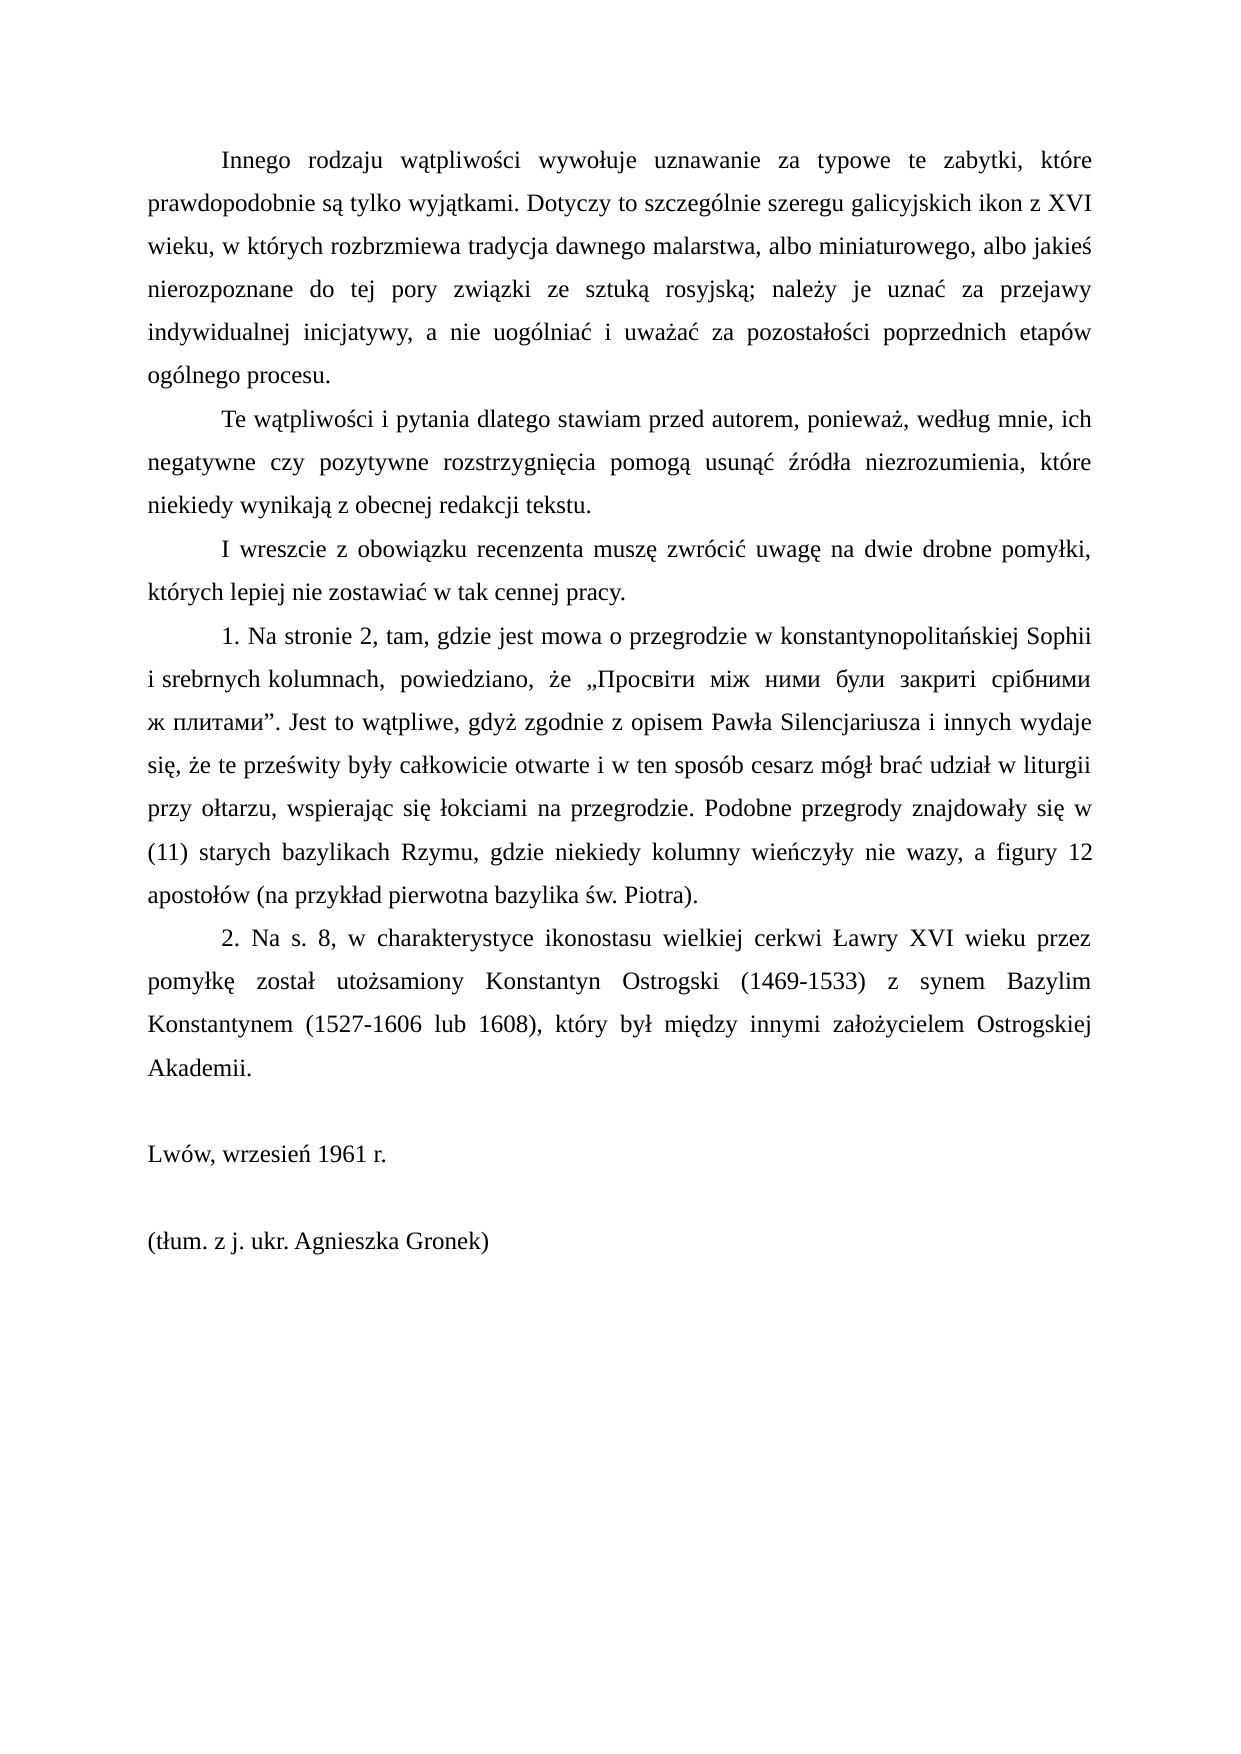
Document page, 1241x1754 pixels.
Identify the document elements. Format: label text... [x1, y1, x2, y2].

list Na s. 8, w charakterystyce ikonostasu wielkiej cerkwi Ławry XVI wieku przez pomyłkę został utożsamiony Konstantyn Ostrogski (1469-1533) z synem Bazylim Konstantynem (1527-1606 lub 1608), który był między innymi założycielem Ostrogskiej Akademii. [147, 923, 1093, 1081]
text Innego rodzaju wątpliwości wywołuje uznawanie za typowe te zabytki, które prawdopodobnie są tylko wyjątkami. Dotyczy to szczególnie szeregu galicyjskich ikon z XVI wieku, w których rozbrzmiewa tradycja dawnego malarstwa, albo miniaturowego, albo jakieś nierozpoznane do tej pory związki ze sztuką rosyjską; należy je uznać za przejawy indywidualnej inicjatywy, a nie uogólniać i uważać za pozostałości poprzednich etapów ogólnego procesu. [147, 145, 1093, 389]
text (tłum. z j. ukr. Agnieszka Gronek) [147, 1226, 1105, 1254]
text Te wątpliwości i pytania dlatego stawiam przed autorem, ponieważ, według mnie, ich negatywne czy pozytywne rozstrzygnięcia pomogą usunąć źródła niezrozumienia, które niekiedy wynikają z obecnej redakcji tekstu. [147, 404, 1093, 519]
text Lwów, wrzesień 1961 r. [147, 1139, 1105, 1168]
list Na stronie 2, tam, gdzie jest mowa o przegrodzie w konstantynopolitańskiej Sophii i srebrnych kolumnach, powiedziano, że „Просвіти між ними були закриті срібними ж плитами”. Jest to wątpliwe, gdyż zgodnie z opisem Pawła Silencjariusza i innych wydaje się, że te prześwity były całkowicie otwarte i w ten sposób cesarz mógł brać udział w liturgii przy ołtarzu, wspierając się łokciami na przegrodzie. Podobne przegrody znajdowały się w (11) starych bazylikach Rzymu, gdzie niekiedy kolumny wieńczyły nie wazy, a figury 12 apostołów (na przykład pierwotna bazylika św. Piotra). [147, 621, 1093, 908]
text I wreszcie z obowiązku recenzenta muszę zwrócić uwagę na dwie drobne pomyłki, których lepiej nie zostawiać w tak cennej pracy. [147, 534, 1092, 606]
